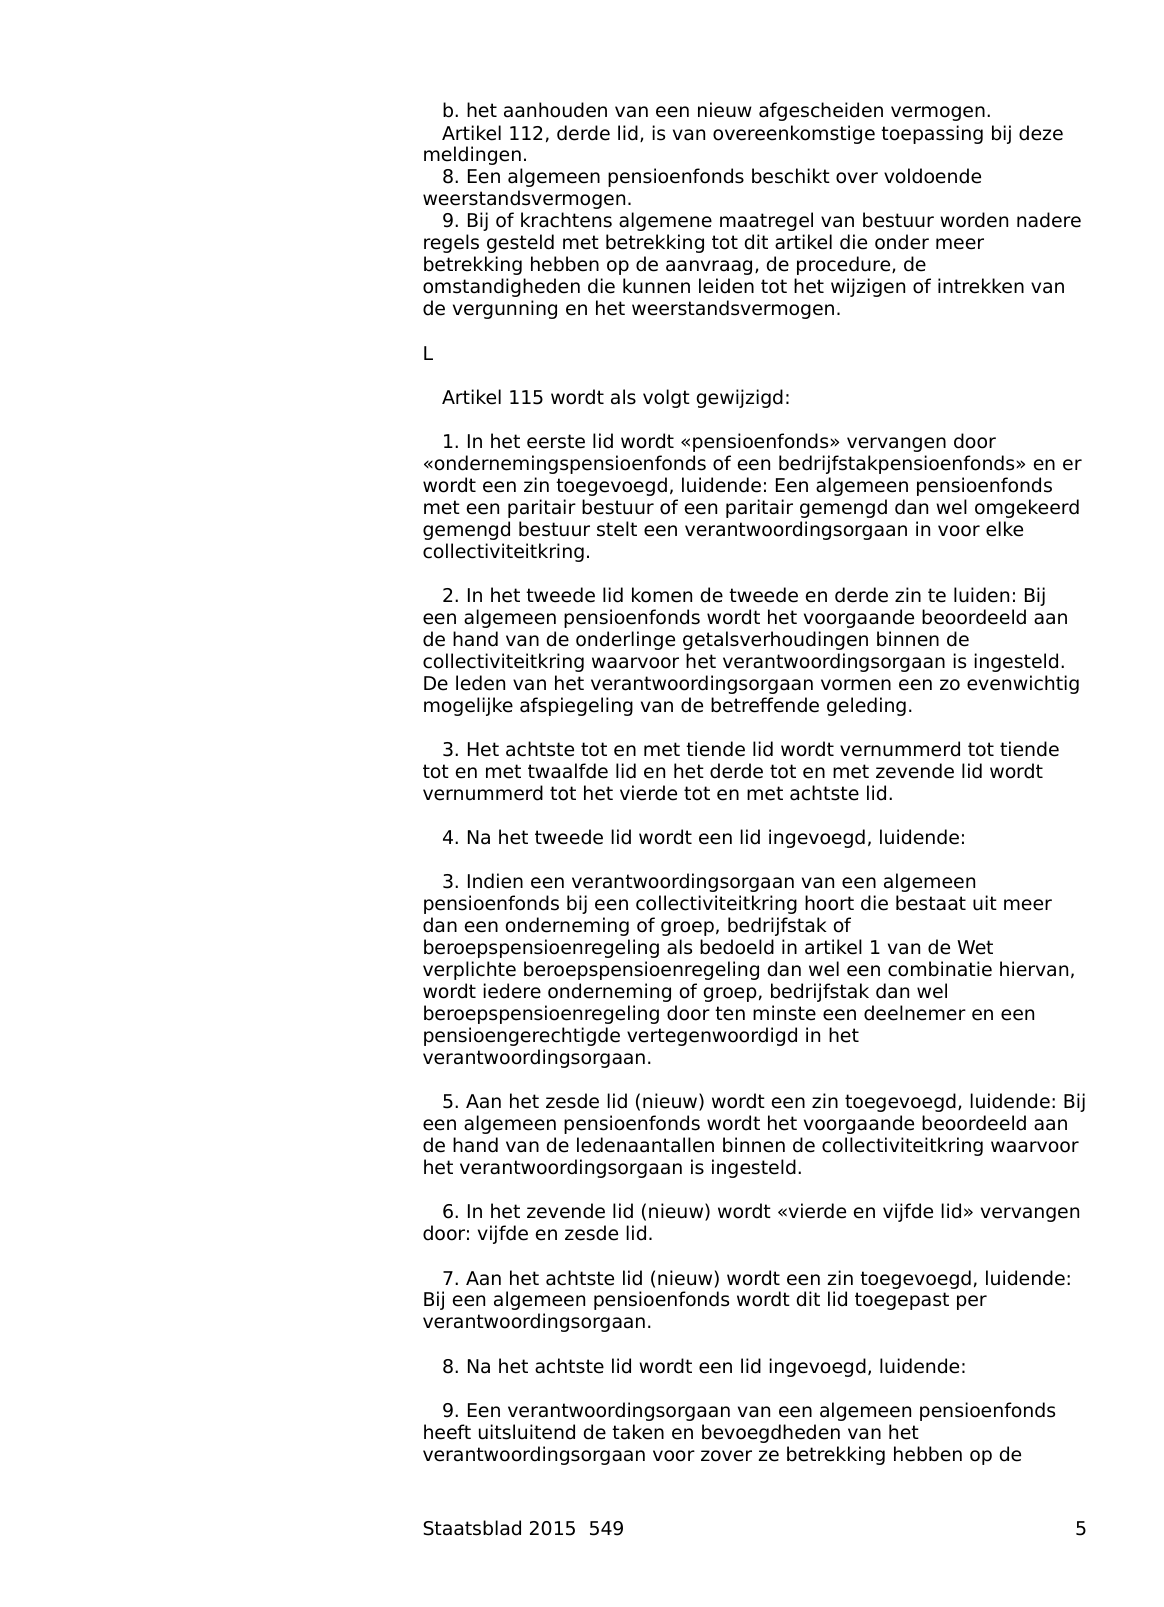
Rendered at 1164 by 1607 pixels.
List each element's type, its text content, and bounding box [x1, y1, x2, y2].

text Artikel 112, derde lid, is van overeenkomstige toepassing bij deze meldingen. [422, 122, 1087, 166]
text 3. Het achtste tot en met tiende lid wordt vernummerd tot tiende tot en met twaalfde lid en het derde tot en met zevende lid wordt vernummerd tot het vierde tot en met achtste lid. [422, 739, 1087, 805]
text 7. Aan het achtste lid (nieuw) wordt een zin toegevoegd, luidende: Bij een algemeen pensioenfonds wordt dit lid toegepast per verantwoordingsorgaan. [422, 1267, 1087, 1333]
text Artikel 115 wordt als volgt gewijzigd: [422, 387, 1087, 408]
text 9. Bij of krachtens algemene maatregel van bestuur worden nadere regels gesteld met betrekking tot dit artikel die onder meer betrekking hebben op de aanvraag, de procedure, de omstandigheden die kunnen leiden tot het wijzigen of intrekken van de vergunning en het weerstandsvermogen. [422, 210, 1087, 320]
text 5. Aan het zesde lid (nieuw) wordt een zin toegevoegd, luidende: Bij een algemeen pensioenfonds wordt het voorgaande beoordeeld aan de hand van de ledenaantallen binnen de collectiviteitkring waarvoor het verantwoordingsorgaan is ingesteld. [422, 1091, 1087, 1179]
text 1. In het eerste lid wordt «pensioenfonds» vervangen door «ondernemingspensioenfonds of een bedrijfstakpensioenfonds» en er wordt een zin toegevoegd, luidende: Een algemeen pensioenfonds met een paritair bestuur of een paritair gemengd dan wel omgekeerd gemengd bestuur stelt een verantwoordingsorgaan in voor elke collectiviteitkring. [422, 431, 1087, 563]
text 2. In het tweede lid komen de tweede en derde zin te luiden: Bij een algemeen pensioenfonds wordt het voorgaande beoordeeld aan de hand van de onderlinge getalsverhoudingen binnen de collectiviteitkring waarvoor het verantwoordingsorgaan is ingesteld. De leden van het verantwoordingsorgaan vormen een zo evenwichtig mogelijke afspiegeling van de betreffende geleding. [422, 585, 1087, 717]
text L [422, 342, 1087, 364]
text 4. Na het tweede lid wordt een lid ingevoegd, luidende: [422, 827, 1087, 849]
text b. het aanhouden van een nieuw afgescheiden vermogen. [422, 100, 1087, 122]
text 9. Een verantwoordingsorgaan van een algemeen pensioenfonds heeft uitsluitend de taken en bevoegdheden van het verantwoordingsorgaan voor zover ze betrekking hebben op de [422, 1400, 1087, 1466]
text 8. Een algemeen pensioenfonds beschikt over voldoende weerstandsvermogen. [422, 166, 1087, 210]
text 3. Indien een verantwoordingsorgaan van een algemeen pensioenfonds bij een collectiviteitkring hoort die bestaat uit meer dan een onderneming of groep, bedrijfstak of beroepspensioenregeling als bedoeld in artikel 1 van de Wet verplichte beroepspensioenregeling dan wel een combinatie hiervan, wordt iedere onderneming of groep, bedrijfstak dan wel beroepspensioenregeling door ten minste een deelnemer en een pensioengerechtigde vertegenwoordigd in het verantwoordingsorgaan. [422, 871, 1087, 1069]
text 6. In het zevende lid (nieuw) wordt «vierde en vijfde lid» vervangen door: vijfde en zesde lid. [422, 1201, 1087, 1245]
text 8. Na het achtste lid wordt een lid ingevoegd, luidende: [422, 1356, 1087, 1377]
